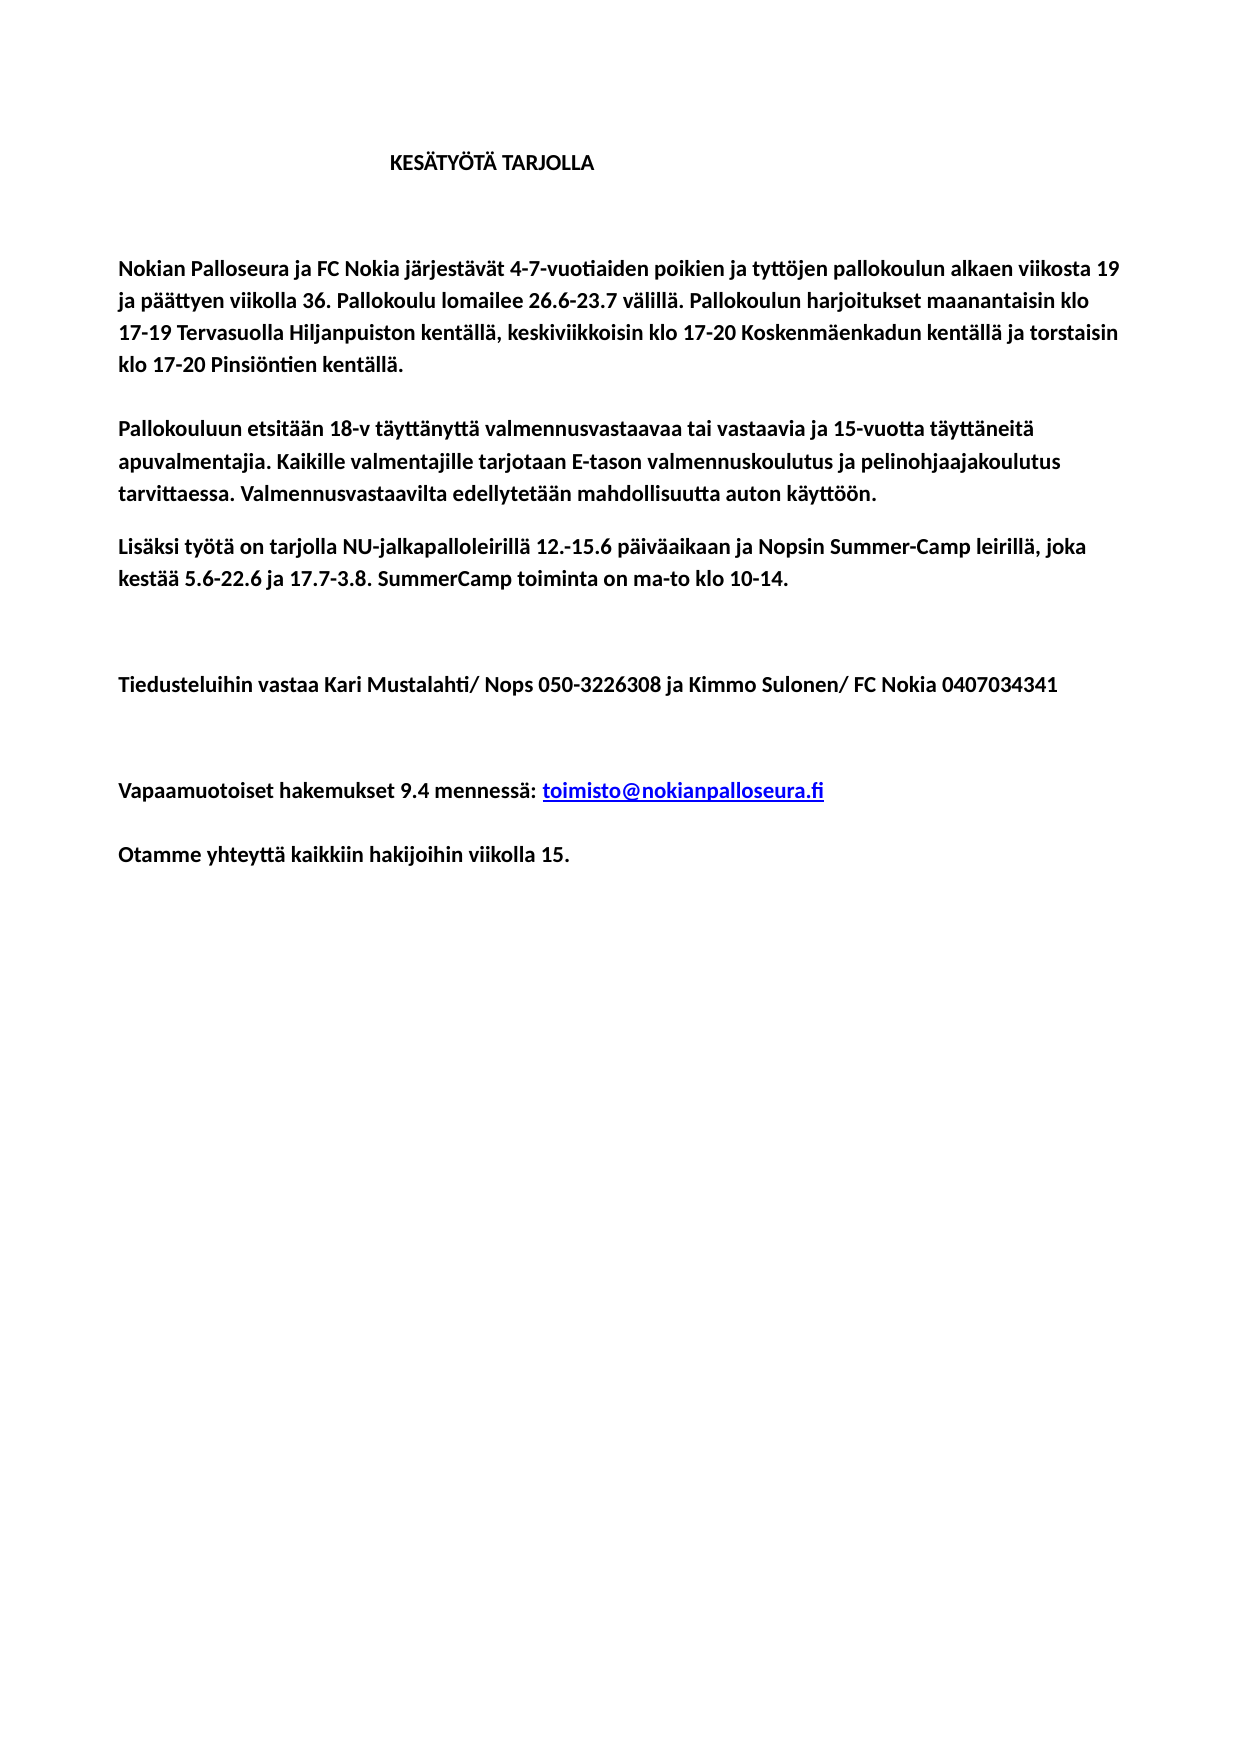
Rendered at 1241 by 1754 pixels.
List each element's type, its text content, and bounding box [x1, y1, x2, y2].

text Lisäksi työtä on tarjolla NU-jalkapalloleirillä 12.-15.6 päiväaikaan ja Nopsin Summer-Camp leirillä, joka kestää 5.6-22.6 ja 17.7-3.8. SummerCamp toiminta on ma-to klo 10-14. [118, 532, 1122, 592]
text Nokian Palloseura ja FC Nokia järjestävät 4-7-vuotiaiden poikien ja tyttöjen pallokoulun alkaen viikosta 19 ja päättyen viikolla 36. Pallokoulu lomailee 26.6-23.7 välillä. Pallokoulun harjoitukset maanantaisin klo 17-19 Tervasuolla Hiljanpuiston kentällä, keskiviikkoisin klo 17-20 Koskenmäenkadun kentällä ja torstaisin klo 17-20 Pinsiöntien kentällä. Pallokouluun etsitään 18-v täyttänyttä valmennusvastaavaa tai vastaavia ja 15-vuotta täyttäneitä apuvalmentajia. Kaikille valmentajille tarjotaan E-tason valmennuskoulutus ja pelinohjaajakoulutus tarvittaessa. Valmennusvastaavilta edellytetään mahdollisuutta auton käyttöön. [118, 254, 1122, 507]
text Vapaamuotoiset hakemukset 9.4 mennessä: toimisto@nokianpalloseura.fi Otamme yhteyttä kaikkiin hakijoihin viikolla 15. [118, 776, 1122, 869]
text Tiedusteluihin vastaa Kari Mustalahti/ Nops 050-3226308 ja Kimmo Sulonen/ FC Nokia 0407034341 [118, 670, 1122, 698]
text KESÄTYÖTÄ TARJOLLA [118, 148, 1122, 176]
